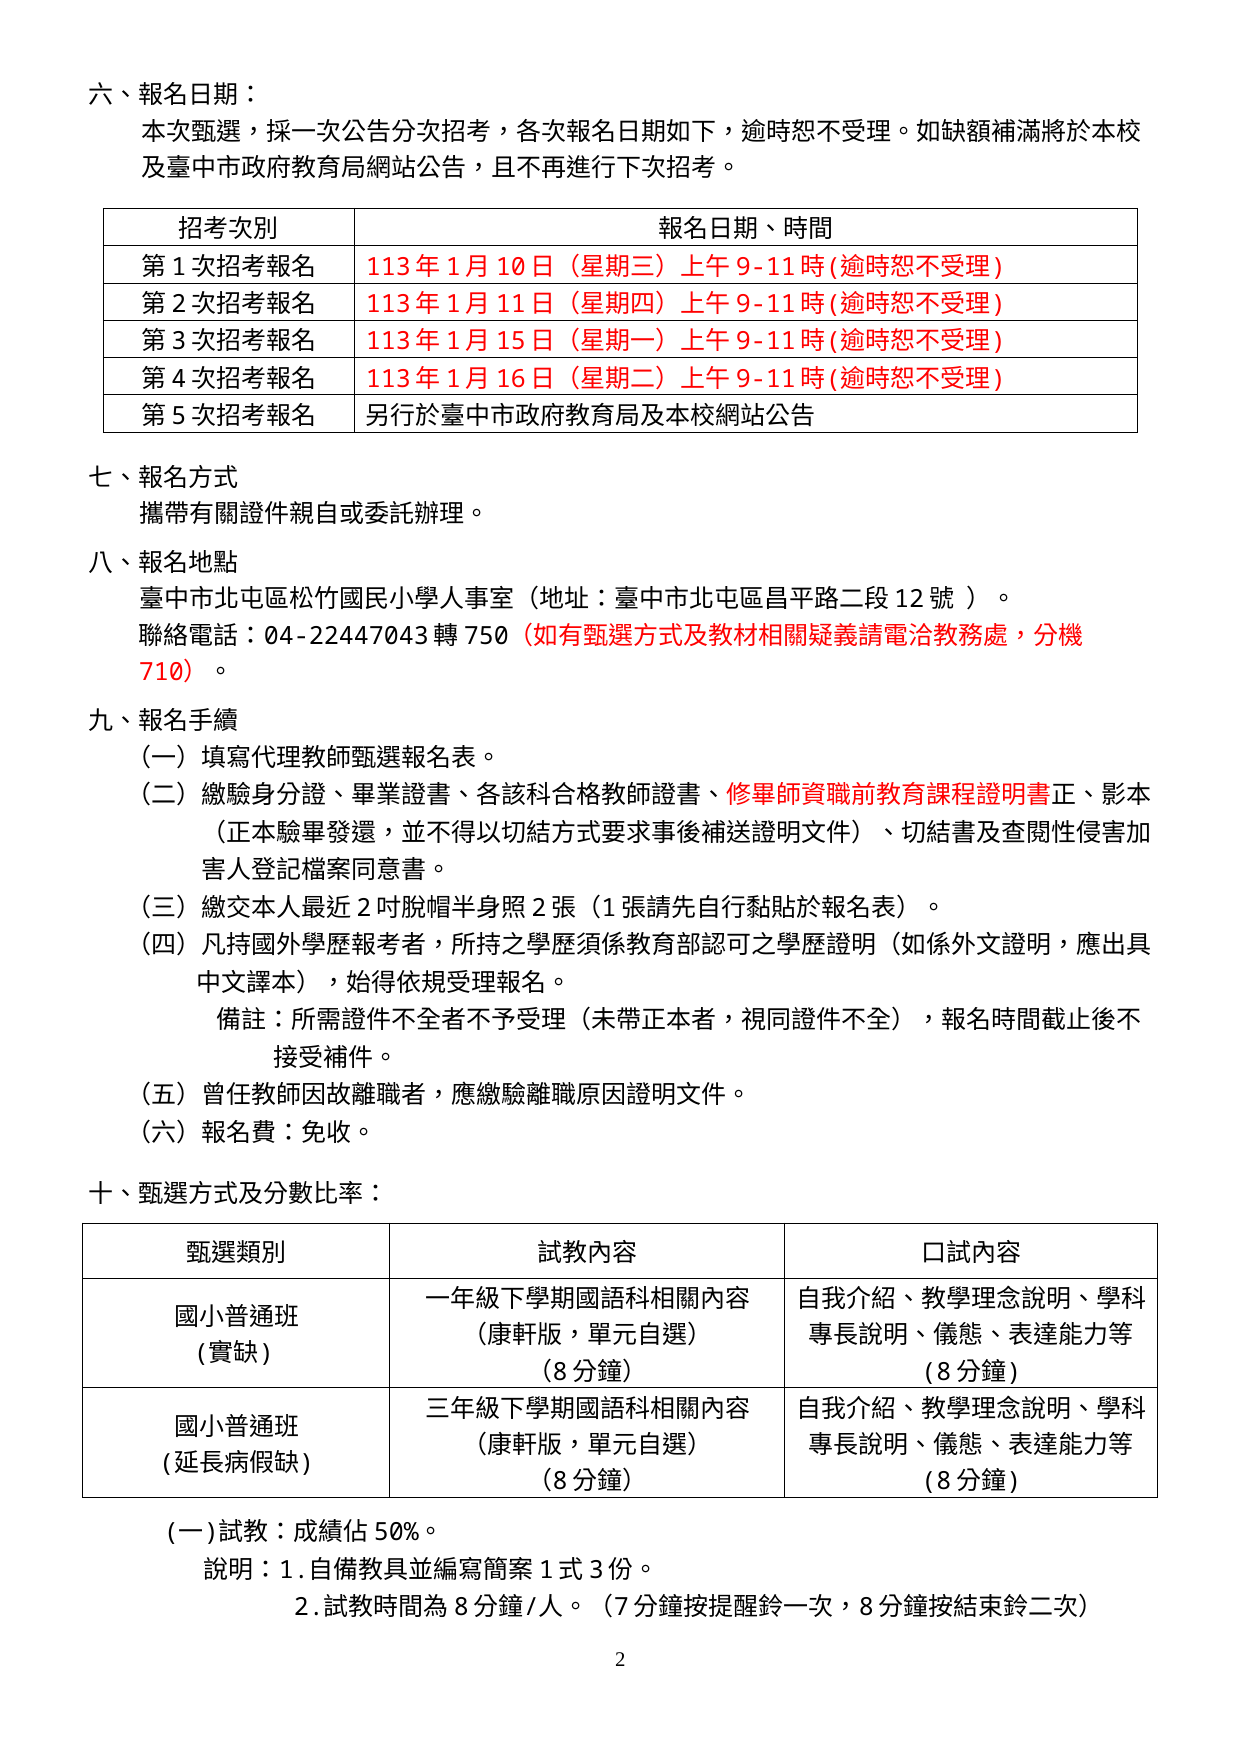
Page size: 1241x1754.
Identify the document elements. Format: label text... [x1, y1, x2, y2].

text 六、報名日期： [89, 75, 1152, 111]
table_header 招考次別 [104, 209, 354, 245]
text （六）報名費：免收。 [126, 1111, 1152, 1149]
table_cell 113年1月15日（星期一）上午9-11時(逾時恕不受理) [355, 321, 1137, 357]
text （四）凡持國外學歷報考者，所持之學歷須係教育部認可之學歷證明（如係外文證明，應出具中文譯本），始得依規受理報名。 [126, 924, 1152, 999]
text （五）曾任教師因故離職者，應繳驗離職原因證明文件。 [126, 1074, 1152, 1111]
table_header 試教內容 [390, 1224, 784, 1277]
table_cell 自我介紹、教學理念說明、學科專長說明、儀態、表達能力等 (8分鐘) [785, 1388, 1157, 1497]
table_cell 113年1月16日（星期二）上午9-11時(逾時恕不受理) [355, 358, 1137, 394]
text （二）繳驗身分證、畢業證書、各該科合格教師證書、修畢師資職前教育課程證明書正、影本（正本驗畢發還，並不得以切結方式要求事後補送證明文件）、切結書及查閱性侵害加害人登記檔案同意書。 [126, 774, 1152, 886]
text 本次甄選，採一次公告分次招考，各次報名日期如下，逾時恕不受理。如缺額補滿將於本校及臺中市政府教育局網站公告，且不再進行下次招考。 [141, 111, 1152, 184]
table_cell 另行於臺中市政府教育局及本校網站公告 [355, 395, 1137, 432]
text 十、甄選方式及分數比率： [89, 1174, 1152, 1210]
table_header 甄選類別 [83, 1224, 389, 1277]
table_cell 113年1月10日（星期三）上午9-11時(逾時恕不受理) [355, 246, 1137, 282]
table_cell 國小普通班 (延長病假缺) [83, 1388, 389, 1497]
text 備註：所需證件不全者不予受理（未帶正本者，視同證件不全），報名時間截止後不接受補件。 [126, 999, 1152, 1074]
table_header 口試內容 [785, 1224, 1157, 1277]
table_cell 自我介紹、教學理念說明、學科專長說明、儀態、表達能力等 (8分鐘) [785, 1279, 1157, 1387]
table_header 報名日期、時間 [355, 209, 1137, 245]
table_cell 國小普通班 (實缺) [83, 1279, 389, 1387]
table_cell 第3次招考報名 [104, 321, 354, 357]
table_cell 第2次招考報名 [104, 284, 354, 320]
text （一）填寫代理教師甄選報名表。 [89, 736, 1152, 774]
text (一)試教：成績佔50%。 [89, 1511, 1152, 1548]
text 2.試教時間為8分鐘/人。（7分鐘按提醒鈴一次，8分鐘按結束鈴二次） [89, 1586, 1152, 1623]
text 九、報名手續 [89, 700, 1152, 736]
table_cell 一年級下學期國語科相關內容（康軒版，單元自選） （8分鐘） [390, 1279, 784, 1387]
table_cell 第5次招考報名 [104, 395, 354, 432]
table_cell 三年級下學期國語科相關內容（康軒版，單元自選） （8分鐘） [390, 1388, 784, 1497]
text （三）繳交本人最近2吋脫帽半身照2張（1張請先自行黏貼於報名表）。 [126, 886, 1152, 924]
table_cell 113年1月11日（星期四）上午9-11時(逾時恕不受理) [355, 284, 1137, 320]
text 七、報名方式 攜帶有關證件親自或委託辦理。 [89, 458, 1152, 530]
table_cell 第4次招考報名 [104, 358, 354, 394]
text 說明：1.自備教具並編寫簡案1式3份。 [89, 1548, 1152, 1586]
table_cell 第1次招考報名 [104, 246, 354, 282]
text 八、報名地點 臺中市北屯區松竹國民小學人事室（地址：臺中市北屯區昌平路二段12號 ）。 [89, 543, 1152, 615]
text 聯絡電話：04-22447043轉750（如有甄選方式及教材相關疑義請電洽教務處，分機 710）。 [139, 615, 1152, 688]
